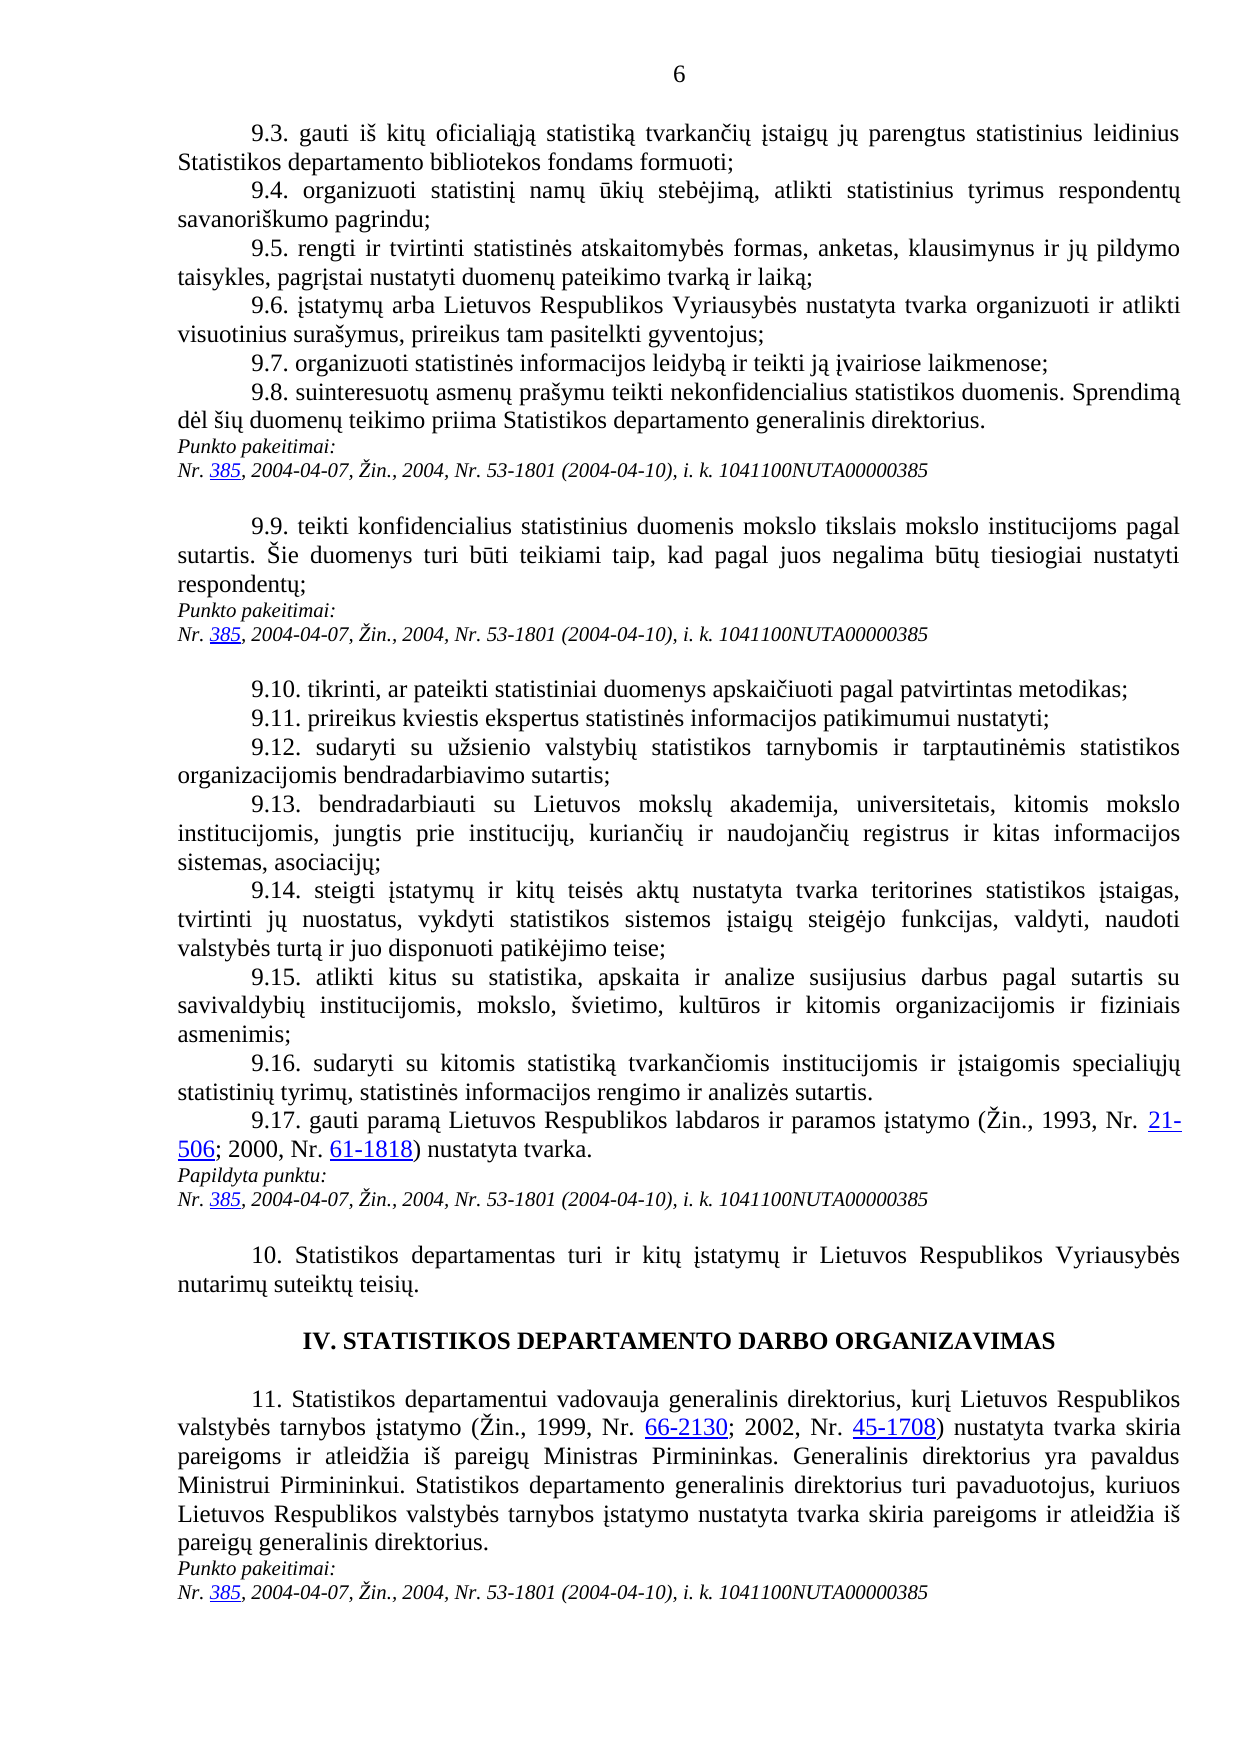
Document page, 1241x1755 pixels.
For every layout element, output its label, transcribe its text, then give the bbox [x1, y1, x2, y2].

text Punkto pakeitimai: [177, 1556, 1181, 1580]
text 9.10. tikrinti, ar pateikti statistiniai duomenys apskaičiuoti pagal patvirtintas metodikas; [177, 674, 1181, 703]
text Nr. 385, 2004-04-07, Žin., 2004, Nr. 53-1801 (2004-04-10), i. k. 1041100NUTA00000385 [177, 622, 1181, 646]
text 9.13. bendradarbiauti su Lietuvos mokslų akademija, universitetais, kitomis mokslo institucijomis, jungtis prie institucijų, kuriančių ir naudojančių registrus ir kitas informacijos sistemas, asociacijų; [177, 789, 1181, 876]
text 9.11. prireikus kviestis ekspertus statistinės informacijos patikimumui nustatyti; [177, 703, 1181, 732]
text 9.3. gauti iš kitų oficialiąją statistiką tvarkančių įstaigų jų parengtus statistinius leidinius Statistikos departamento bibliotekos fondams formuoti; [177, 118, 1181, 176]
text 9.7. organizuoti statistinės informacijos leidybą ir teikti ją įvairiose laikmenose; [177, 348, 1181, 377]
text Nr. 385, 2004-04-07, Žin., 2004, Nr. 53-1801 (2004-04-10), i. k. 1041100NUTA00000385 [177, 1580, 1181, 1604]
text Nr. 385, 2004-04-07, Žin., 2004, Nr. 53-1801 (2004-04-10), i. k. 1041100NUTA00000385 [177, 458, 1181, 482]
text IV. Statistikos departamento darbo organizavimas [177, 1326, 1181, 1355]
text Punkto pakeitimai: [177, 597, 1181, 622]
text Nr. 385, 2004-04-07, Žin., 2004, Nr. 53-1801 (2004-04-10), i. k. 1041100NUTA00000385 [177, 1187, 1181, 1211]
text 9.6. įstatymų arba Lietuvos Respublikos Vyriausybės nustatyta tvarka organizuoti ir atlikti visuotinius surašymus, prireikus tam pasitelkti gyventojus; [177, 291, 1181, 348]
text 9.4. organizuoti statistinį namų ūkių stebėjimą, atlikti statistinius tyrimus respondentų savanoriškumo pagrindu; [177, 176, 1181, 233]
text 10. Statistikos departamentas turi ir kitų įstatymų ir Lietuvos Respublikos Vyriausybės nutarimų suteiktų teisių. [177, 1240, 1181, 1297]
text 9.16. sudaryti su kitomis statistiką tvarkančiomis institucijomis ir įstaigomis specialiųjų statistinių tyrimų, statistinės informacijos rengimo ir analizės sutartis. [177, 1048, 1181, 1106]
text 9.15. atlikti kitus su statistika, apskaita ir analize susijusius darbus pagal sutartis su savivaldybių institucijomis, mokslo, švietimo, kultūros ir kitomis organizacijomis ir fiziniais asmenimis; [177, 962, 1181, 1048]
text 9.17. gauti paramą Lietuvos Respublikos labdaros ir paramos įstatymo (Žin., 1993, Nr. 21-506; 2000, Nr. 61-1818) nustatyta tvarka. [177, 1106, 1181, 1163]
text 9.9. teikti konfidencialius statistinius duomenis mokslo tikslais mokslo institucijoms pagal sutartis. Šie duomenys turi būti teikiami taip, kad pagal juos negalima būtų tiesiogiai nustatyti respondentų; [177, 511, 1181, 597]
text 9.12. sudaryti su užsienio valstybių statistikos tarnybomis ir tarptautinėmis statistikos organizacijomis bendradarbiavimo sutartis; [177, 732, 1181, 789]
text 9.14. steigti įstatymų ir kitų teisės aktų nustatyta tvarka teritorines statistikos įstaigas, tvirtinti jų nuostatus, vykdyti statistikos sistemos įstaigų steigėjo funkcijas, valdyti, naudoti valstybės turtą ir juo disponuoti patikėjimo teise; [177, 876, 1181, 962]
text Punkto pakeitimai: [177, 434, 1181, 458]
text Papildyta punktu: [177, 1163, 1181, 1187]
text 9.8. suinteresuotų asmenų prašymu teikti nekonfidencialius statistikos duomenis. Sprendimą dėl šių duomenų teikimo priima Statistikos departamento generalinis direktorius. [177, 377, 1181, 434]
text 11. Statistikos departamentui vadovauja generalinis direktorius, kurį Lietuvos Respublikos valstybės tarnybos įstatymo (Žin., 1999, Nr. 66-2130; 2002, Nr. 45-1708) nustatyta tvarka skiria pareigoms ir atleidžia iš pareigų Ministras Pirmininkas. Generalinis direktorius yra pavaldus Ministrui Pirmininkui. Statistikos departamento generalinis direktorius turi pavaduotojus, kuriuos Lietuvos Respublikos valstybės tarnybos įstatymo nustatyta tvarka skiria pareigoms ir atleidžia iš pareigų generalinis direktorius. [177, 1384, 1181, 1556]
text 9.5. rengti ir tvirtinti statistinės atskaitomybės formas, anketas, klausimynus ir jų pildymo taisykles, pagrįstai nustatyti duomenų pateikimo tvarką ir laiką; [177, 233, 1181, 291]
